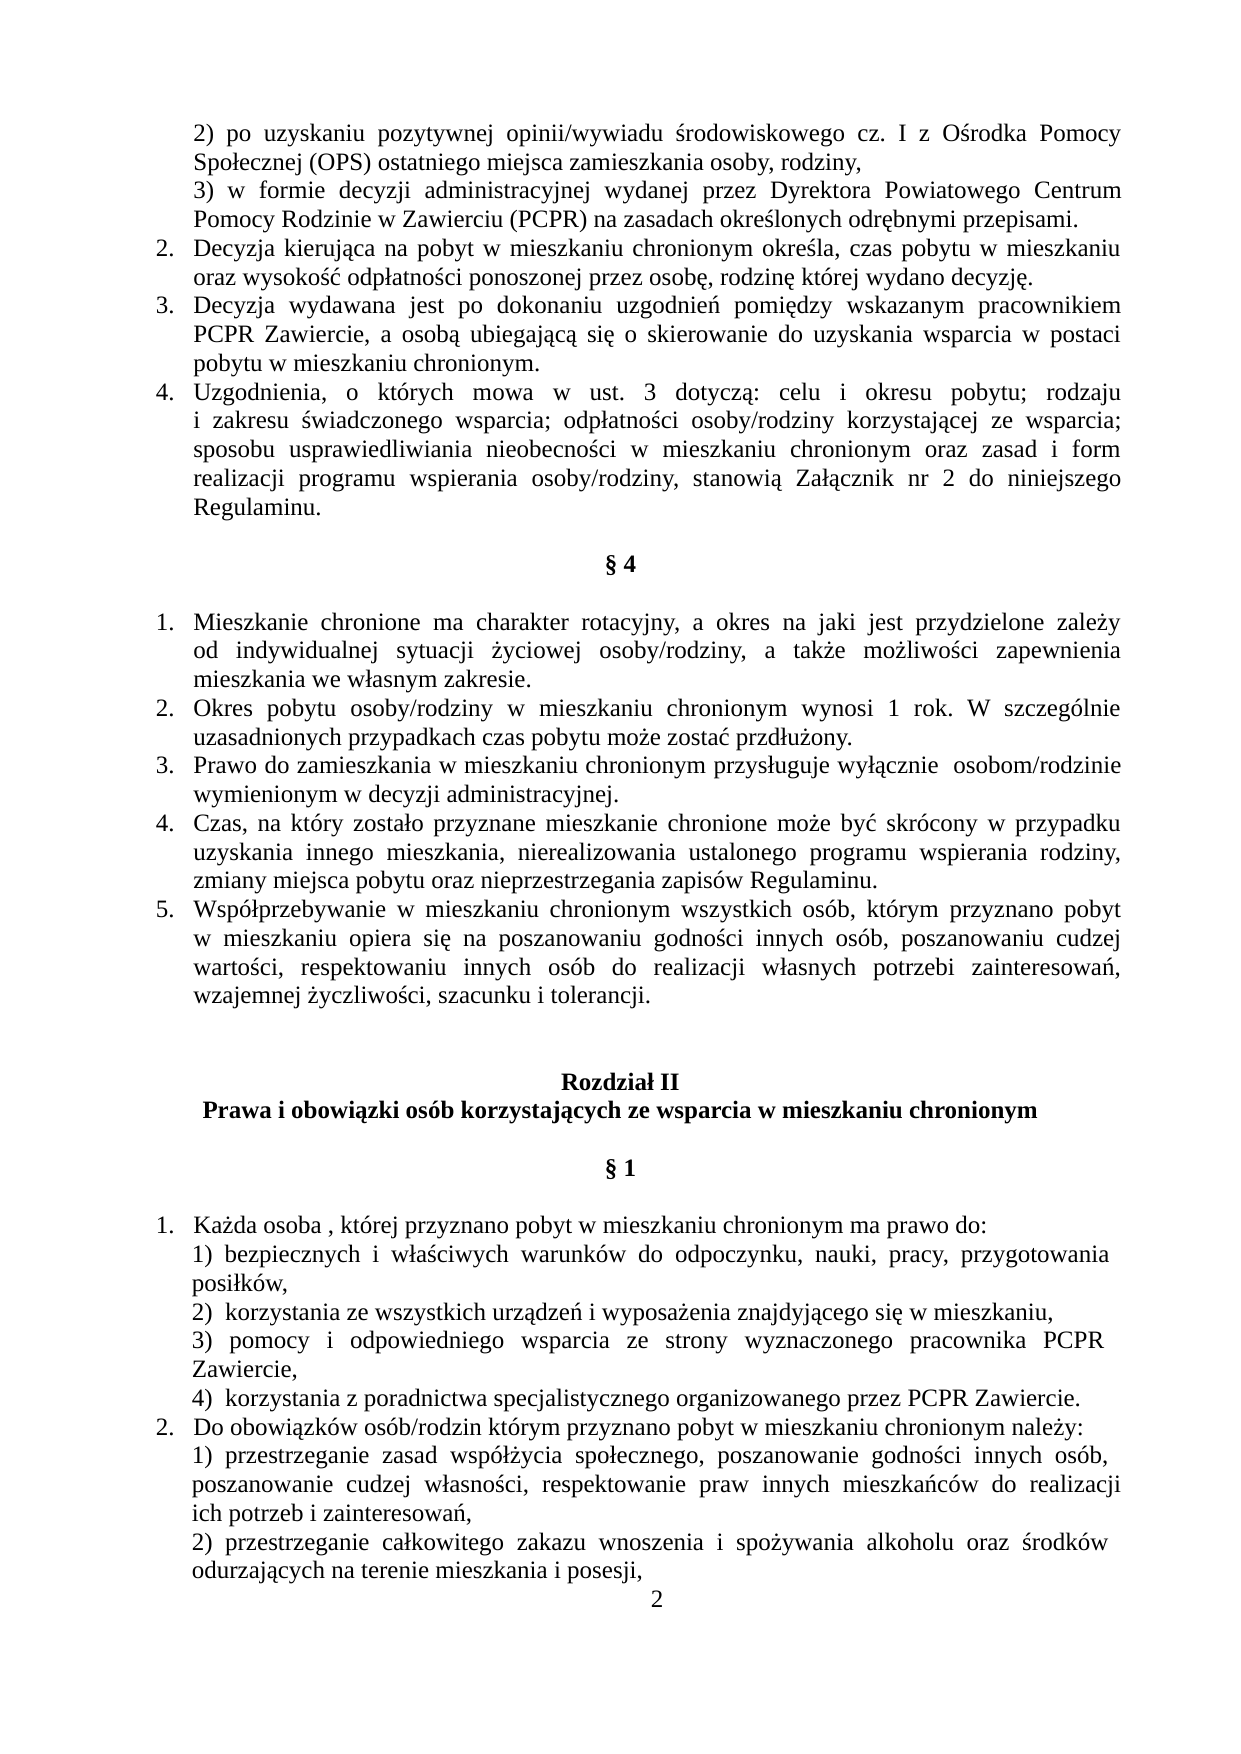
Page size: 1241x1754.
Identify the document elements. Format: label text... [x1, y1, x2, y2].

text Rozdział II [118, 1067, 1122, 1096]
text 2 [118, 1584, 1122, 1613]
list Każda osoba , której przyznano pobyt w mieszkaniu chronionym ma prawo do: [156, 1211, 1122, 1239]
list Decyzja wydawana jest po dokonaniu uzgodnień pomiędzy wskazanym pracownikiem PCPR Zawiercie, a osobą ubiegającą się o skierowanie do uzyskania wsparcia w postaci pobytu w mieszkaniu chronionym. [156, 291, 1122, 377]
list Prawo do zamieszkania w mieszkaniu chronionym przysługuje wyłącznie osobom/rodzinie wymienionym w decyzji administracyjnej. [156, 751, 1122, 808]
list Mieszkanie chronione ma charakter rotacyjny, a okres na jaki jest przydzielone zależy od indywidualnej sytuacji życiowej osoby/rodziny, a także możliwości zapewnienia mieszkania we własnym zakresie. [156, 607, 1122, 693]
list Decyzja kierująca na pobyt w mieszkaniu chronionym określa, czas pobytu w mieszkaniu oraz wysokość odpłatności ponoszonej przez osobę, rodzinę której wydano decyzję. [156, 233, 1122, 291]
text 1) bezpiecznych i właściwych warunków do odpoczynku, nauki, pracy, przygotowania posiłków, [118, 1239, 1122, 1297]
text 3) pomocy i odpowiedniego wsparcia ze strony wyznaczonego pracownika PCPR Zawiercie, [118, 1326, 1122, 1383]
list 2) po uzyskaniu pozytywnej opinii/wywiadu środowiskowego cz. I z Ośrodka Pomocy Społecznej (OPS) ostatniego miejsca zamieszkania osoby, rodziny, [156, 118, 1122, 176]
list Czas, na który zostało przyznane mieszkanie chronione może być skrócony w przypadku uzyskania innego mieszkania, nierealizowania ustalonego programu wspierania rodziny, zmiany miejsca pobytu oraz nieprzestrzegania zapisów Regulaminu. [156, 808, 1122, 894]
text 1) przestrzeganie zasad współżycia społecznego, poszanowanie godności innych osób, poszanowanie cudzej własności, respektowanie praw innych mieszkańców do realizacji ich potrzeb i zainteresowań, [118, 1441, 1122, 1527]
text Prawa i obowiązki osób korzystających ze wsparcia w mieszkaniu chronionym [118, 1096, 1122, 1124]
list 3) w formie decyzji administracyjnej wydanej przez Dyrektora Powiatowego Centrum Pomocy Rodzinie w Zawierciu (PCPR) na zasadach określonych odrębnymi przepisami. [156, 176, 1122, 233]
list Współprzebywanie w mieszkaniu chronionym wszystkich osób, którym przyznano pobyt w mieszkaniu opiera się na poszanowaniu godności innych osób, poszanowaniu cudzej wartości, respektowaniu innych osób do realizacji własnych potrzebi zainteresowań, wzajemnej życzliwości, szacunku i tolerancji. [156, 894, 1122, 1009]
text § 1 [118, 1153, 1122, 1182]
text 2) przestrzeganie całkowitego zakazu wnoszenia i spożywania alkoholu oraz środków odurzających na terenie mieszkania i posesji, [118, 1527, 1122, 1584]
text 2) korzystania ze wszystkich urządzeń i wyposażenia znajdyjącego się w mieszkaniu, [118, 1297, 1122, 1326]
list Uzgodnienia, o których mowa w ust. 3 dotyczą: celu i okresu pobytu; rodzaju i zakresu świadczonego wsparcia; odpłatności osoby/rodziny korzystającej ze wsparcia; sposobu usprawiedliwiania nieobecności w mieszkaniu chronionym oraz zasad i form realizacji programu wspierania osoby/rodziny, stanowią Załącznik nr 2 do niniejszego Regulaminu. [156, 377, 1122, 521]
text 4) korzystania z poradnictwa specjalistycznego organizowanego przez PCPR Zawiercie. [118, 1383, 1122, 1412]
text § 4 [118, 549, 1122, 578]
list Do obowiązków osób/rodzin którym przyznano pobyt w mieszkaniu chronionym należy: [156, 1412, 1122, 1441]
list Okres pobytu osoby/rodziny w mieszkaniu chronionym wynosi 1 rok. W szczególnie uzasadnionych przypadkach czas pobytu może zostać przdłużony. [156, 693, 1122, 751]
